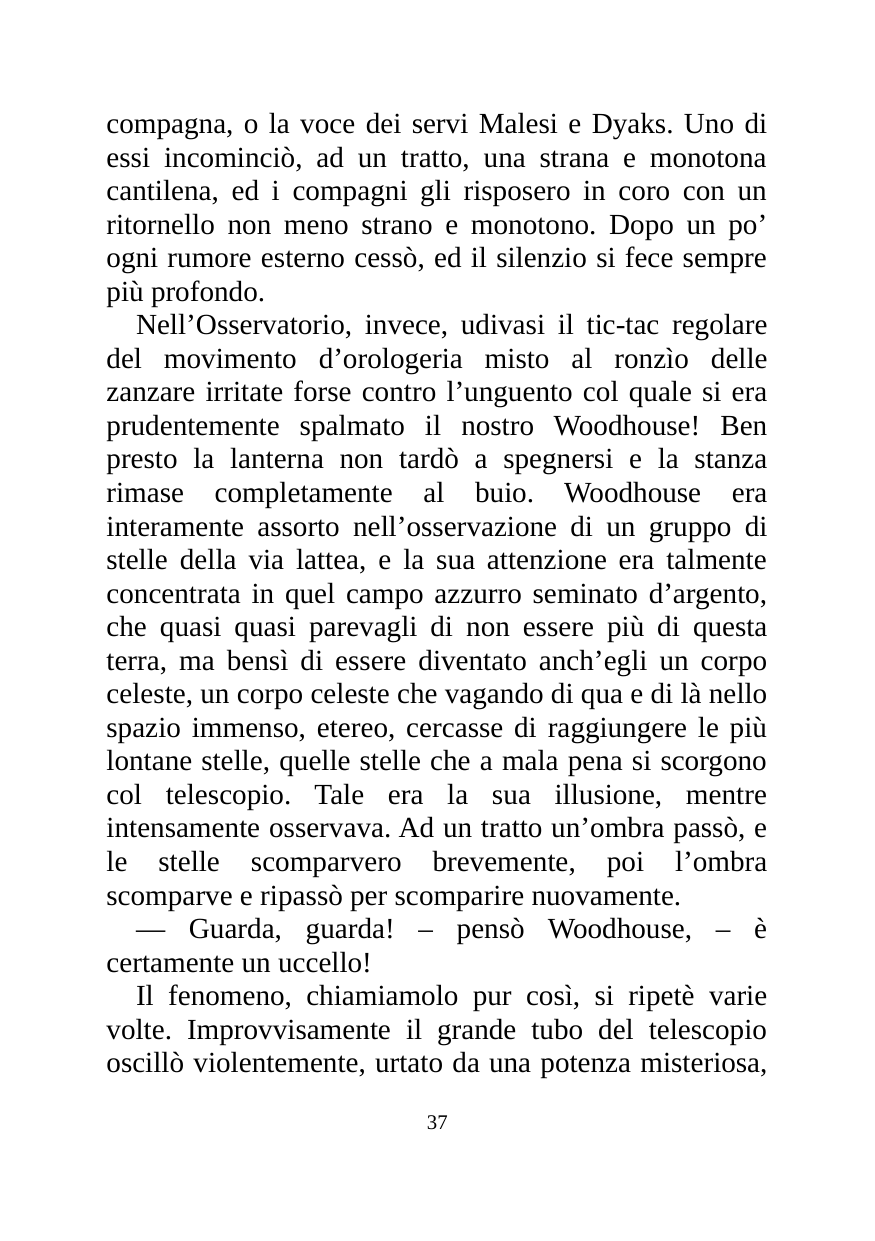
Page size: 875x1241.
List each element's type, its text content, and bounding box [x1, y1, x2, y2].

text — Guarda, guarda! – pensò Woodhouse, – è certamente un uccello! [106, 911, 768, 978]
text Nell’Osservatorio, invece, udivasi il tic-tac regolare del movimento d’orologeria misto al ronzìo delle zanzare irritate forse contro l’unguento col quale si era prudentemente spalmato il nostro Woodhouse! Ben presto la lanterna non tardò a spegnersi e la stanza rimase completamente al buio. Woodhouse era interamente assorto nell’osservazione di un gruppo di stelle della via lattea, e la sua attenzione era talmente concentrata in quel campo azzurro seminato d’argento, che quasi quasi parevagli di non essere più di questa terra, ma bensì di essere diventato anch’egli un corpo celeste, un corpo celeste che vagando di qua e di là nello spazio immenso, etereo, cercasse di raggiungere le più lontane stelle, quelle stelle che a mala pena si scorgono col telescopio. Tale era la sua illusione, mentre intensamente osservava. Ad un tratto un’ombra passò, e le stelle scomparvero brevemente, poi l’ombra scomparve e ripassò per scomparire nuovamente. [106, 307, 768, 911]
text compagna, o la voce dei servi Malesi e Dyaks. Uno di essi incominciò, ad un tratto, una strana e monotona cantilena, ed i compagni gli risposero in coro con un ritornello non meno strano e monotono. Dopo un po’ ogni rumore esterno cessò, ed il silenzio si fece sempre più profondo. [106, 106, 768, 307]
text Il fenomeno, chiamiamolo pur così, si ripetè varie volte. Improvvisamente il grande tubo del telescopio oscillò violentemente, urtato da una potenza misteriosa, [106, 978, 768, 1079]
